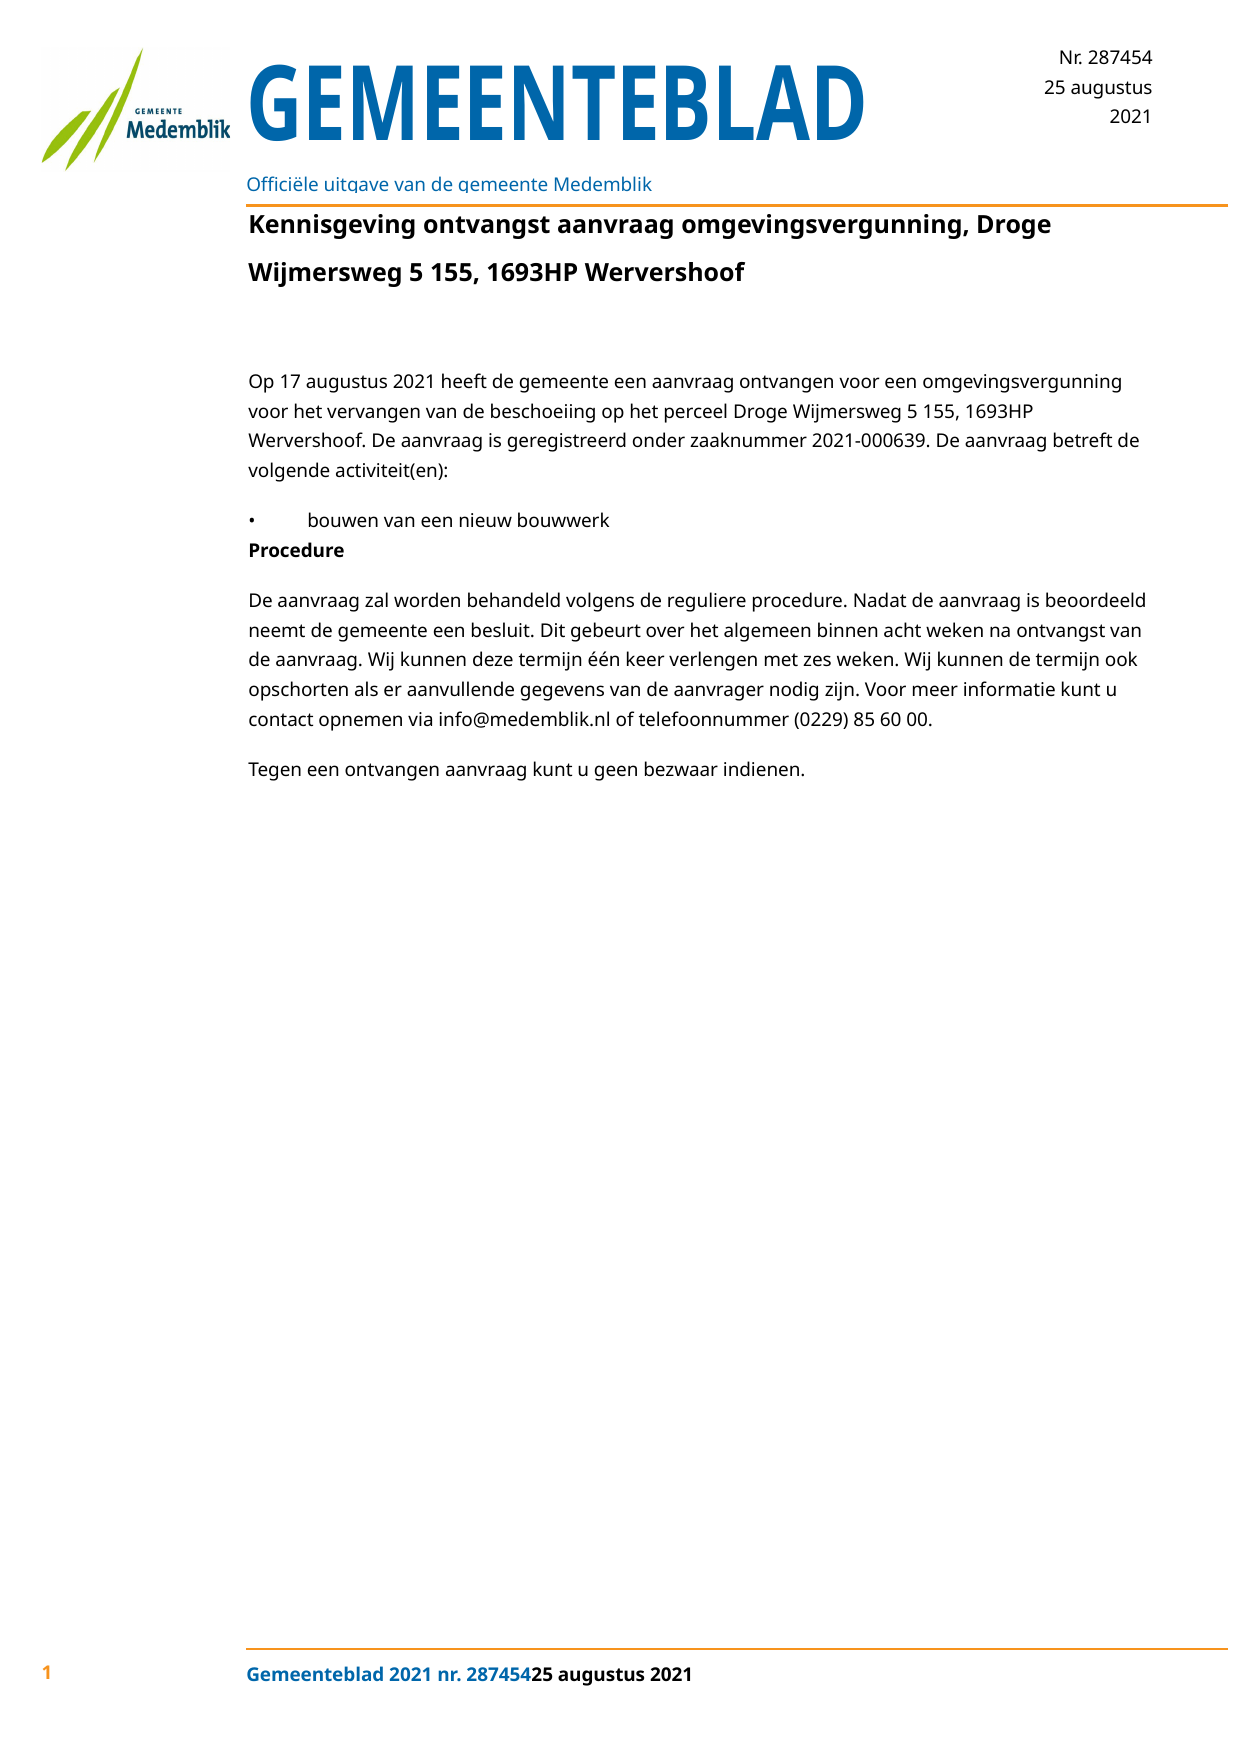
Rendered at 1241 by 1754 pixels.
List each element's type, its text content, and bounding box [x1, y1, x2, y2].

text Kennisgeving ontvangst aanvraag omgevingsvergunning, Droge Wijmersweg 5 155, 1693HP Wervershoof [248, 207, 1152, 288]
list bouwen van een nieuw bouwwerk [248, 507, 1152, 533]
text Op 17 augustus 2021 heeft de gemeente een aanvraag ontvangen voor een omgevingsvergunning voor het vervangen van de beschoeiing op het perceel Droge Wijmersweg 5 155, 1693HP Wervershoof. De aanvraag is geregistreerd onder zaaknummer 2021-000639. De aanvraag betreft de volgende activiteit(en): [248, 368, 1152, 483]
text Procedure [248, 537, 1152, 563]
picture [41, 47, 231, 172]
text De aanvraag zal worden behandeld volgens de reguliere procedure. Nadat de aanvraag is beoordeeld neemt de gemeente een besluit. Dit gebeurt over het algemeen binnen acht weken na ontvangst van de aanvraag. Wij kunnen deze termijn één keer verlengen met zes weken. Wij kunnen de termijn ook opschorten als er aanvullende gegevens van de aanvrager nodig zijn. Voor meer informatie kunt u contact opnemen via info@medemblik.nl of telefoonnummer (0229) 85 60 00. [248, 587, 1152, 732]
text Tegen een ontvangen aanvraag kunt u geen bezwaar indienen. [248, 756, 1152, 782]
